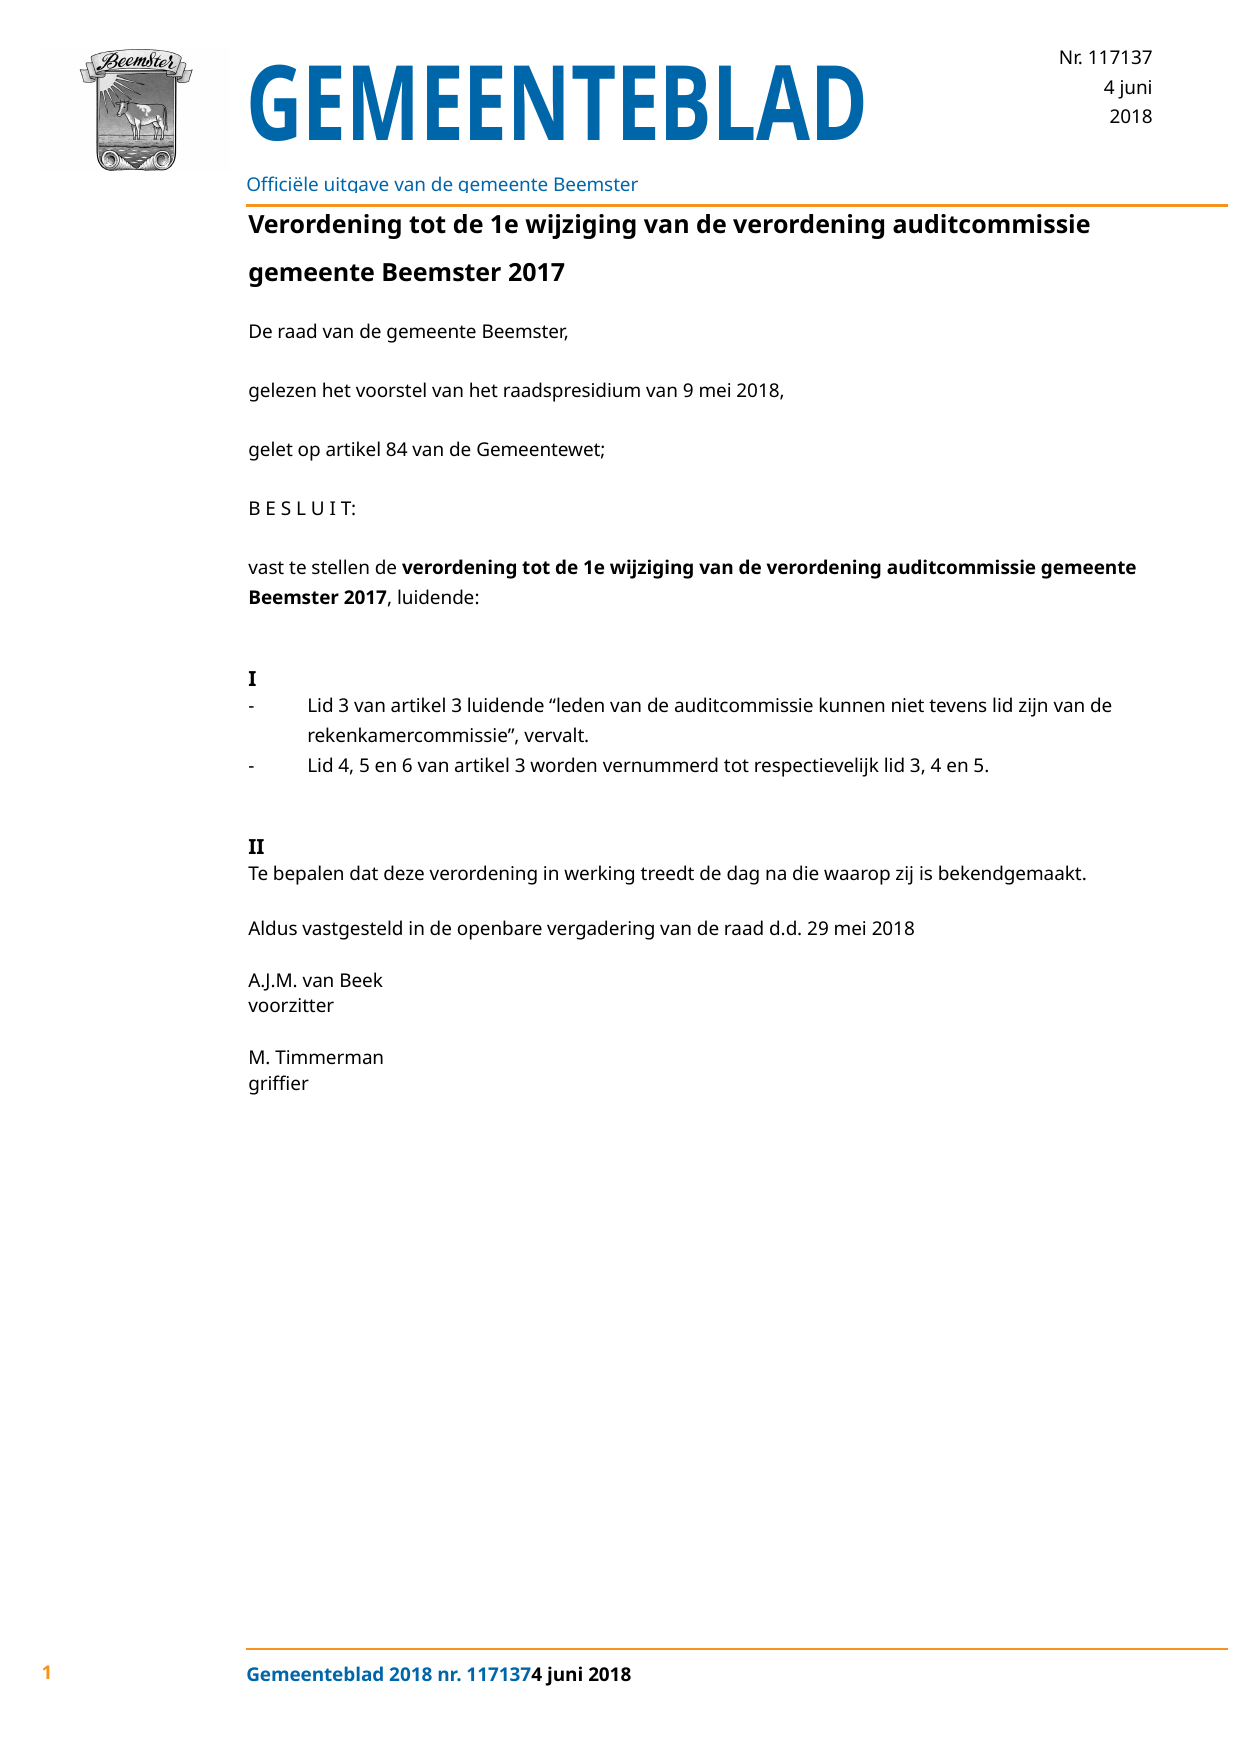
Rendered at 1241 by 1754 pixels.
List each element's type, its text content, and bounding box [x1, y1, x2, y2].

list Lid 4, 5 en 6 van artikel 3 worden vernummerd tot respectievelijk lid 3, 4 en 5. [248, 752, 1152, 777]
text II [248, 832, 1152, 860]
text griffier [248, 1070, 1152, 1096]
text A.J.M. van Beek [248, 967, 1152, 993]
text Aldus vastgesteld in de openbare vergadering van de raad d.d. 29 mei 2018 [248, 916, 1152, 941]
picture [41, 47, 231, 172]
text De raad van de gemeente Beemster, [248, 318, 1152, 344]
text vast te stellen de verordening tot de 1e wijziging van de verordening auditcommissie gemeente Beemster 2017, luidende: [248, 554, 1152, 610]
text M. Timmerman [248, 1044, 1152, 1070]
text voorzitter [248, 993, 1152, 1018]
text gelezen het voorstel van het raadspresidium van 9 mei 2018, [248, 377, 1152, 403]
text gelet op artikel 84 van de Gemeentewet; [248, 436, 1152, 462]
list Lid 3 van artikel 3 luidende “leden van de auditcommissie kunnen niet tevens lid zijn van de rekenkamercommissie”, vervalt. [248, 693, 1152, 748]
text Verordening tot de 1e wijziging van de verordening auditcommissie gemeente Beemster 2017 [248, 207, 1152, 288]
text I [248, 664, 1152, 693]
text B E S L U I T: [248, 495, 1152, 521]
text Te bepalen dat deze verordening in werking treedt de dag na die waarop zij is bekendgemaakt. [248, 860, 1152, 886]
